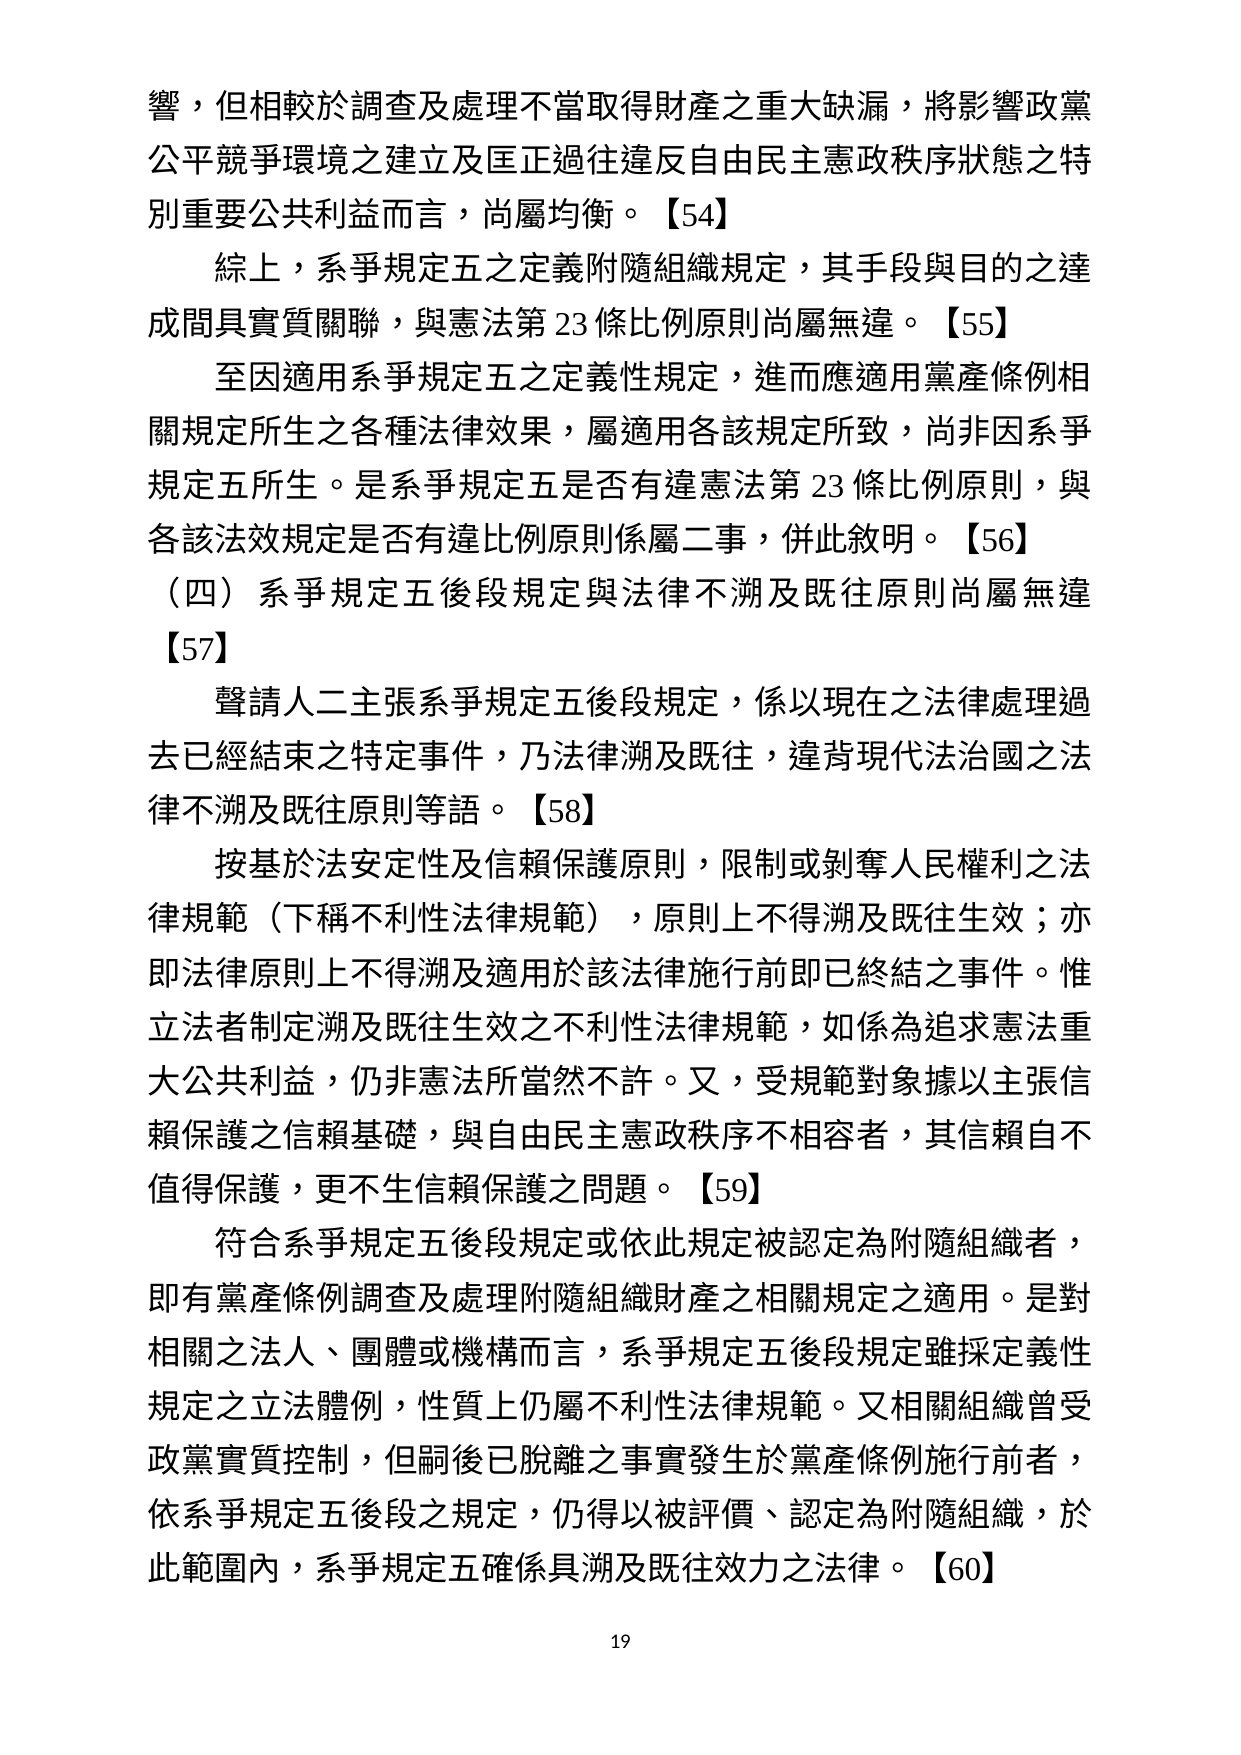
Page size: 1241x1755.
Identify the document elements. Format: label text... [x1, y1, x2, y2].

text 響，但相較於調查及處理不當取得財產之重大缺漏，將影響政黨公平競爭環境之建立及匡正過往違反自由民主憲政秩序狀態之特別重要公共利益而言，尚屬均衡。【54】 [148, 75, 1093, 237]
text （四）系爭規定五後段規定與法律不溯及既往原則尚屬無違【57】 [148, 562, 1093, 671]
text 至因適用系爭規定五之定義性規定，進而應適用黨產條例相關規定所生之各種法律效果，屬適用各該規定所致，尚非因系爭規定五所生。是系爭規定五是否有違憲法第23條比例原則，與各該法效規定是否有違比例原則係屬二事，併此敘明。【56】 [148, 346, 1093, 562]
text 按基於法安定性及信賴保護原則，限制或剝奪人民權利之法律規範（下稱不利性法律規範），原則上不得溯及既往生效；亦即法律原則上不得溯及適用於該法律施行前即已終結之事件。惟立法者制定溯及既往生效之不利性法律規範，如係為追求憲法重大公共利益，仍非憲法所當然不許。又，受規範對象據以主張信賴保護之信賴基礎，與自由民主憲政秩序不相容者，其信賴自不值得保護，更不生信賴保護之問題。【59】 [148, 833, 1093, 1212]
text 符合系爭規定五後段規定或依此規定被認定為附隨組織者，即有黨產條例調查及處理附隨組織財產之相關規定之適用。是對相關之法人、團體或機構而言，系爭規定五後段規定雖採定義性規定之立法體例，性質上仍屬不利性法律規範。又相關組織曾受政黨實質控制，但嗣後已脫離之事實發生於黨產條例施行前者，依系爭規定五後段之規定，仍得以被評價、認定為附隨組織，於此範圍內，系爭規定五確係具溯及既往效力之法律。【60】 [148, 1212, 1093, 1592]
text 聲請人二主張系爭規定五後段規定，係以現在之法律處理過去已經結束之特定事件，乃法律溯及既往，違背現代法治國之法律不溯及既往原則等語。【58】 [148, 671, 1093, 833]
text 綜上，系爭規定五之定義附隨組織規定，其手段與目的之達成間具實質關聯，與憲法第23條比例原則尚屬無違。【55】 [148, 237, 1093, 346]
